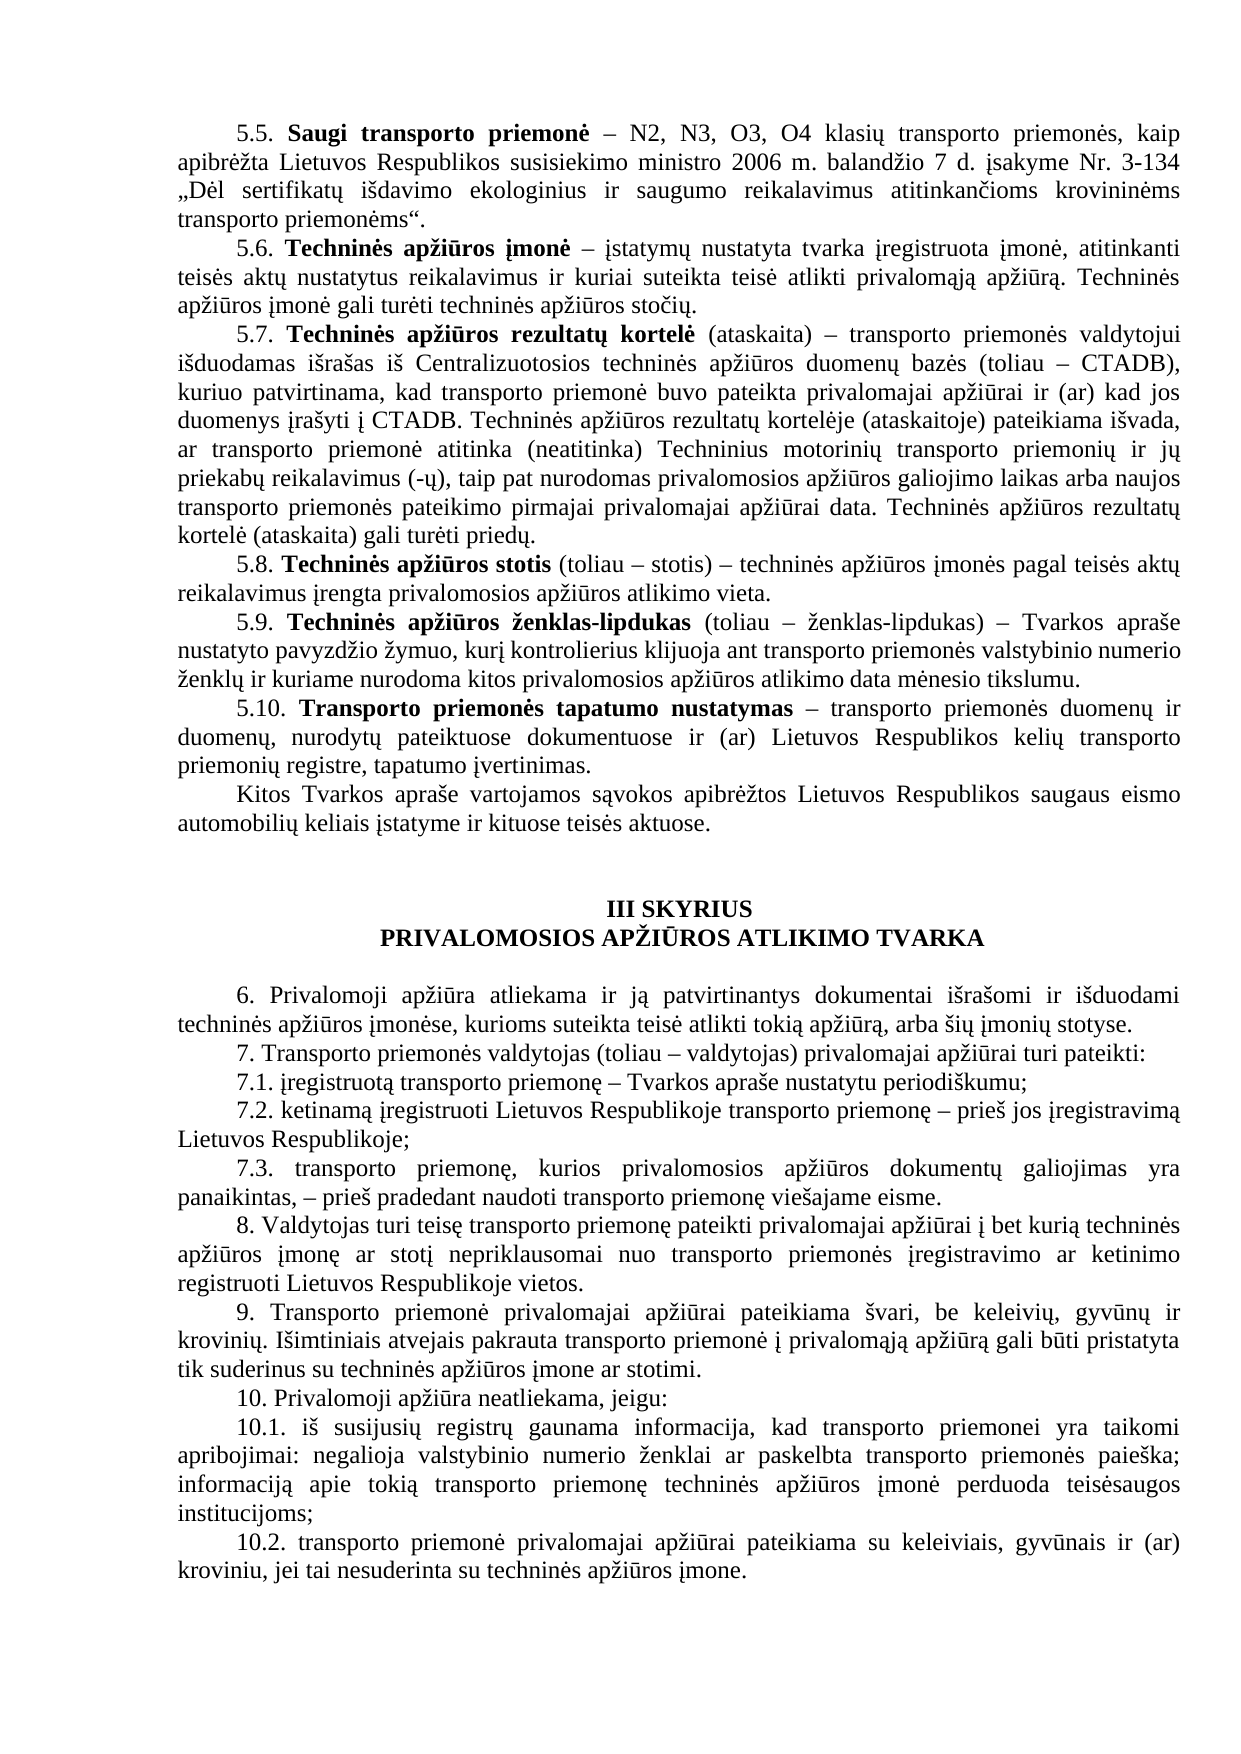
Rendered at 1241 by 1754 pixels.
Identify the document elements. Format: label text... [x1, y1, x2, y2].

text 5.8. Techninės apžiūros stotis (toliau – stotis) – techninės apžiūros įmonės pagal teisės aktų reikalavimus įrengta privalomosios apžiūros atlikimo vieta. [177, 549, 1181, 607]
text III SKYRIUS [177, 894, 1181, 923]
text 6. Privalomoji apžiūra atliekama ir ją patvirtinantys dokumentai išrašomi ir išduodami techninės apžiūros įmonėse, kurioms suteikta teisė atlikti tokią apžiūrą, arba šių įmonių stotyse. [177, 981, 1181, 1038]
text 5.5. Saugi transporto priemonė – N2, N3, O3, O4 klasių transporto priemonės, kaip apibrėžta Lietuvos Respublikos susisiekimo ministro 2006 m. balandžio 7 d. įsakyme Nr. 3-134 „Dėl sertifikatų išdavimo ekologinius ir saugumo reikalavimus atitinkančioms krovininėms transporto priemonėms“. [177, 118, 1181, 233]
text 5.10. Transporto priemonės tapatumo nustatymas – transporto priemonės duomenų ir duomenų, nurodytų pateiktuose dokumentuose ir (ar) Lietuvos Respublikos kelių transporto priemonių registre, tapatumo įvertinimas. [177, 693, 1181, 779]
text 7.1. įregistruotą transporto priemonę – Tvarkos apraše nustatytu periodiškumu; [177, 1067, 1181, 1096]
text 7.3. transporto priemonę, kurios privalomosios apžiūros dokumentų galiojimas yra panaikintas, – prieš pradedant naudoti transporto priemonę viešajame eisme. [177, 1153, 1181, 1211]
text 7. Transporto priemonės valdytojas (toliau – valdytojas) privalomajai apžiūrai turi pateikti: [177, 1038, 1181, 1067]
text 5.7. Techninės apžiūros rezultatų kortelė (ataskaita) – transporto priemonės valdytojui išduodamas išrašas iš Centralizuotosios techninės apžiūros duomenų bazės (toliau – CTADB), kuriuo patvirtinama, kad transporto priemonė buvo pateikta privalomajai apžiūrai ir (ar) kad jos duomenys įrašyti į CTADB. Techninės apžiūros rezultatų kortelėje (ataskaitoje) pateikiama išvada, ar transporto priemonė atitinka (neatitinka) Techninius motorinių transporto priemonių ir jų priekabų reikalavimus (-ų), taip pat nurodomas privalomosios apžiūros galiojimo laikas arba naujos transporto priemonės pateikimo pirmajai privalomajai apžiūrai data. Techninės apžiūros rezultatų kortelė (ataskaita) gali turėti priedų. [177, 319, 1181, 549]
text Kitos Tvarkos apraše vartojamos sąvokos apibrėžtos Lietuvos Respublikos saugaus eismo automobilių keliais įstatyme ir kituose teisės aktuose. [177, 779, 1181, 837]
text 8. Valdytojas turi teisę transporto priemonę pateikti privalomajai apžiūrai į bet kurią techninės apžiūros įmonę ar stotį nepriklausomai nuo transporto priemonės įregistravimo ar ketinimo registruoti Lietuvos Respublikoje vietos. [177, 1211, 1181, 1297]
text 7.2. ketinamą įregistruoti Lietuvos Respublikoje transporto priemonę – prieš jos įregistravimą Lietuvos Respublikoje; [177, 1096, 1181, 1153]
text 5.9. Techninės apžiūros ženklas-lipdukas (toliau – ženklas-lipdukas) – Tvarkos apraše nustatyto pavyzdžio žymuo, kurį kontrolierius klijuoja ant transporto priemonės valstybinio numerio ženklų ir kuriame nurodoma kitos privalomosios apžiūros atlikimo data mėnesio tikslumu. [177, 607, 1181, 693]
text PRIVALOMOSIOS APŽIŪROS ATLIKIMO TVARKA [177, 923, 1181, 952]
text 5.6. Techninės apžiūros įmonė – įstatymų nustatyta tvarka įregistruota įmonė, atitinkanti teisės aktų nustatytus reikalavimus ir kuriai suteikta teisė atlikti privalomąją apžiūrą. Techninės apžiūros įmonė gali turėti techninės apžiūros stočių. [177, 233, 1181, 319]
text 10. Privalomoji apžiūra neatliekama, jeigu: [177, 1383, 1181, 1412]
text 10.1. iš susijusių registrų gaunama informacija, kad transporto priemonei yra taikomi apribojimai: negalioja valstybinio numerio ženklai ar paskelbta transporto priemonės paieška; informaciją apie tokią transporto priemonę techninės apžiūros įmonė perduoda teisėsaugos institucijoms; [177, 1412, 1181, 1527]
text 9. Transporto priemonė privalomajai apžiūrai pateikiama švari, be keleivių, gyvūnų ir krovinių. Išimtiniais atvejais pakrauta transporto priemonė į privalomąją apžiūrą gali būti pristatyta tik suderinus su techninės apžiūros įmone ar stotimi. [177, 1297, 1181, 1383]
text 10.2. transporto priemonė privalomajai apžiūrai pateikiama su keleiviais, gyvūnais ir (ar) kroviniu, jei tai nesuderinta su techninės apžiūros įmone. [177, 1527, 1181, 1584]
